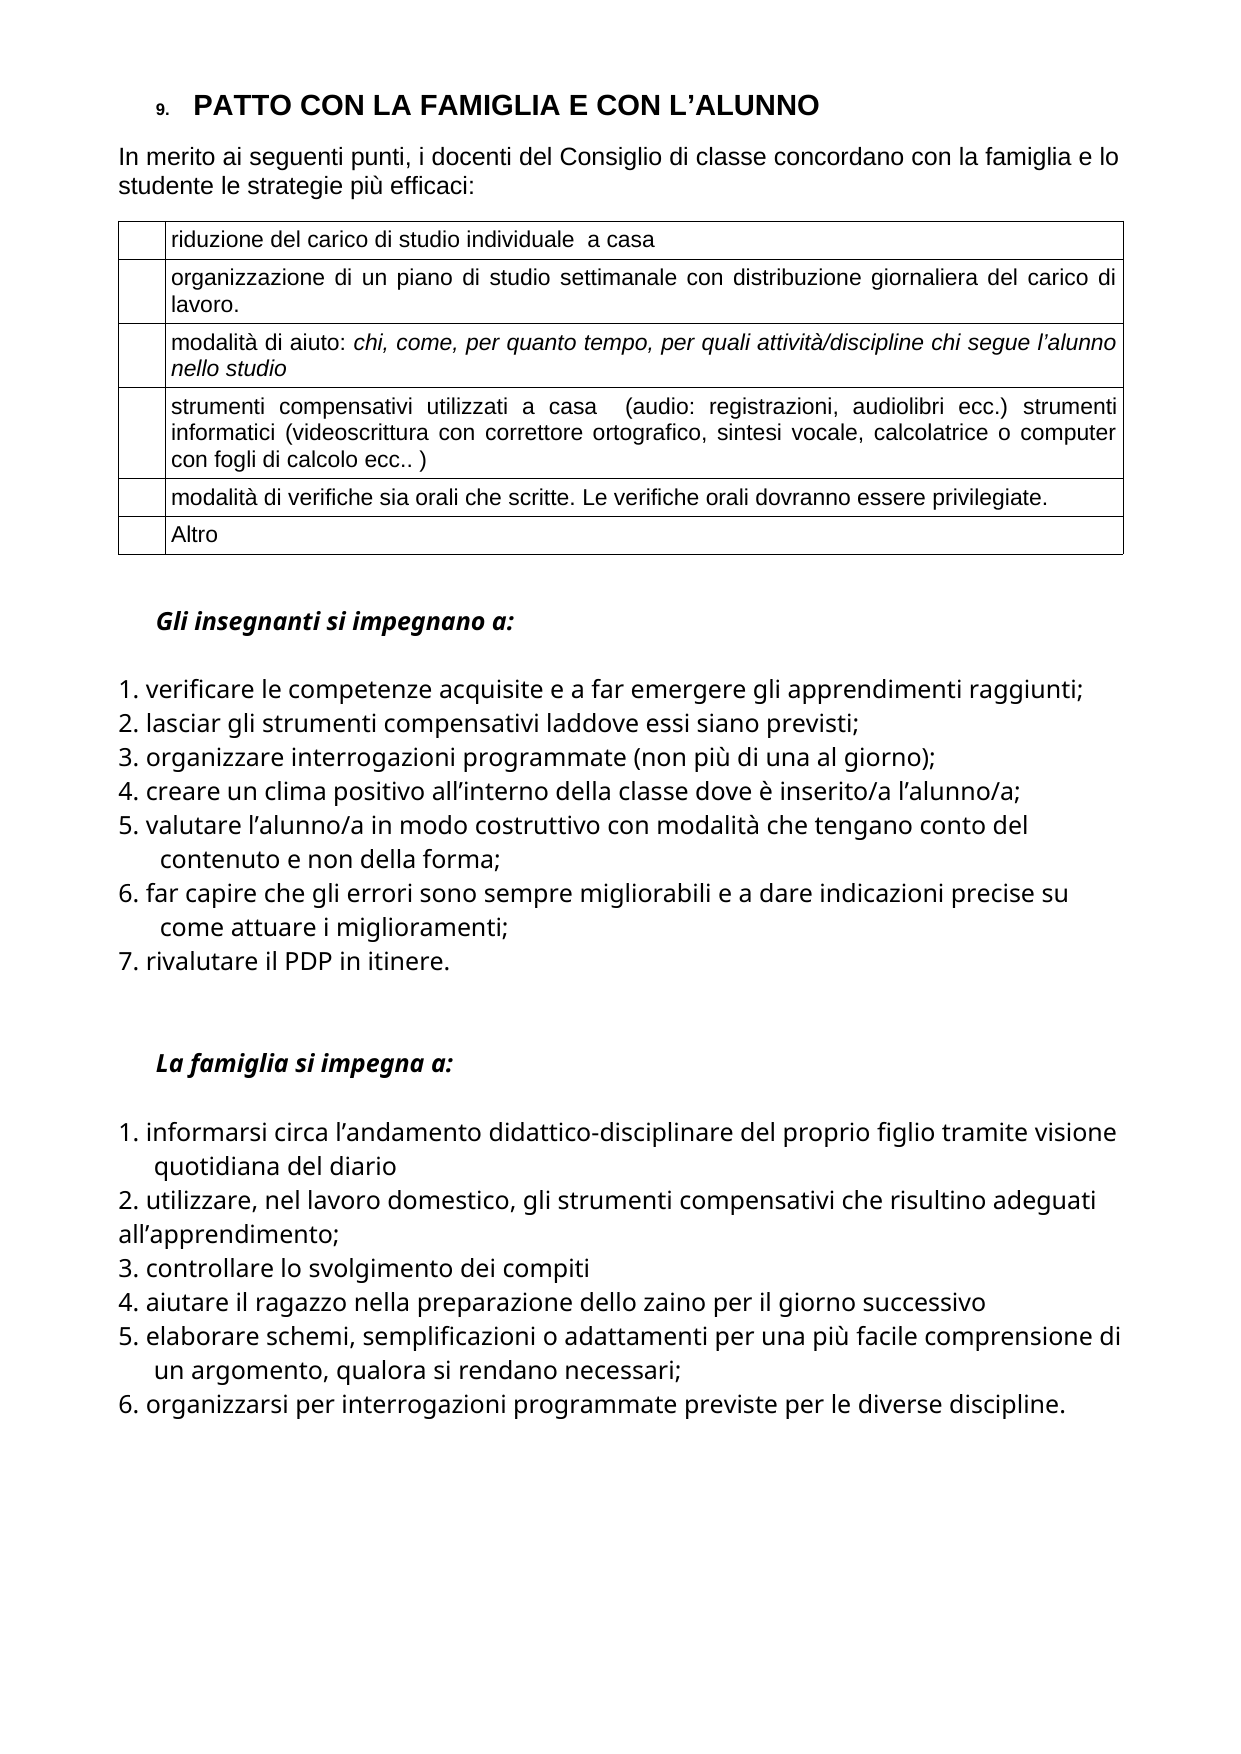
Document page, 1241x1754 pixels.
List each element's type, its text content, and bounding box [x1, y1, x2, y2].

text 3. organizzare interrogazioni programmate (non più di una al giorno); [118, 739, 1122, 773]
text 6. far capire che gli errori sono sempre migliorabili e a dare indicazioni precise su come attuare i miglioramenti; [118, 876, 1122, 944]
table_cell [119, 260, 165, 323]
table_cell [119, 324, 165, 387]
table_cell modalità di verifiche sia orali che scritte. Le verifiche orali dovranno essere privilegiate. [166, 479, 1123, 516]
table_cell organizzazione di un piano di studio settimanale con distribuzione giornaliera del carico di lavoro. [166, 260, 1123, 323]
text 7. rivalutare il PDP in itinere. [118, 944, 1122, 978]
text 4. creare un clima positivo all’interno della classe dove è inserito/a l’alunno/a; [118, 773, 1122, 808]
table_cell Altro [166, 517, 1123, 553]
table_cell [119, 517, 165, 553]
table_cell [119, 479, 165, 516]
text Gli insegnanti si impegnano a: [156, 603, 1122, 637]
list PATTO CON LA FAMIGLIA E CON L’ALUNNO [156, 88, 1122, 121]
table_cell [119, 388, 165, 478]
text 5. elaborare schemi, semplificazioni o adattamenti per una più facile comprensione di un argomento, qualora si rendano necessari; [118, 1318, 1122, 1387]
text 1. verificare le competenze acquisite e a far emergere gli apprendimenti raggiunti; [118, 671, 1122, 705]
table_cell strumenti compensativi utilizzati a casa (audio: registrazioni, audiolibri ecc.) strumenti informatici (videoscrittura con correttore ortografico, sintesi vocale, calcolatrice o computer con fogli di calcolo ecc.. ) [166, 388, 1123, 478]
table_cell modalità di aiuto: chi, come, per quanto tempo, per quali attività/discipline chi segue l’alunno nello studio [166, 324, 1123, 387]
text La famiglia si impegna a: [156, 1046, 1122, 1080]
text 2. utilizzare, nel lavoro domestico, gli strumenti compensativi che risultino adeguati [118, 1182, 1122, 1216]
text 6. organizzarsi per interrogazioni programmate previste per le diverse discipline. [118, 1387, 1122, 1421]
text 2. lasciar gli strumenti compensativi laddove essi siano previsti; [118, 705, 1122, 739]
text all’apprendimento; [118, 1216, 1122, 1250]
text In merito ai seguenti punti, i docenti del Consiglio di classe concordano con la famiglia e lo studente le strategie più efficaci: [118, 142, 1122, 200]
text 3. controllare lo svolgimento dei compiti [118, 1250, 1122, 1284]
text 1. informarsi circa l’andamento didattico-disciplinare del proprio figlio tramite visione quotidiana del diario [118, 1114, 1122, 1182]
text 4. aiutare il ragazzo nella preparazione dello zaino per il giorno successivo [118, 1284, 1122, 1318]
table_header riduzione del carico di studio individuale a casa [166, 222, 1123, 258]
table_header [119, 222, 165, 258]
text 5. valutare l’alunno/a in modo costruttivo con modalità che tengano conto del contenuto e non della forma; [118, 808, 1122, 876]
